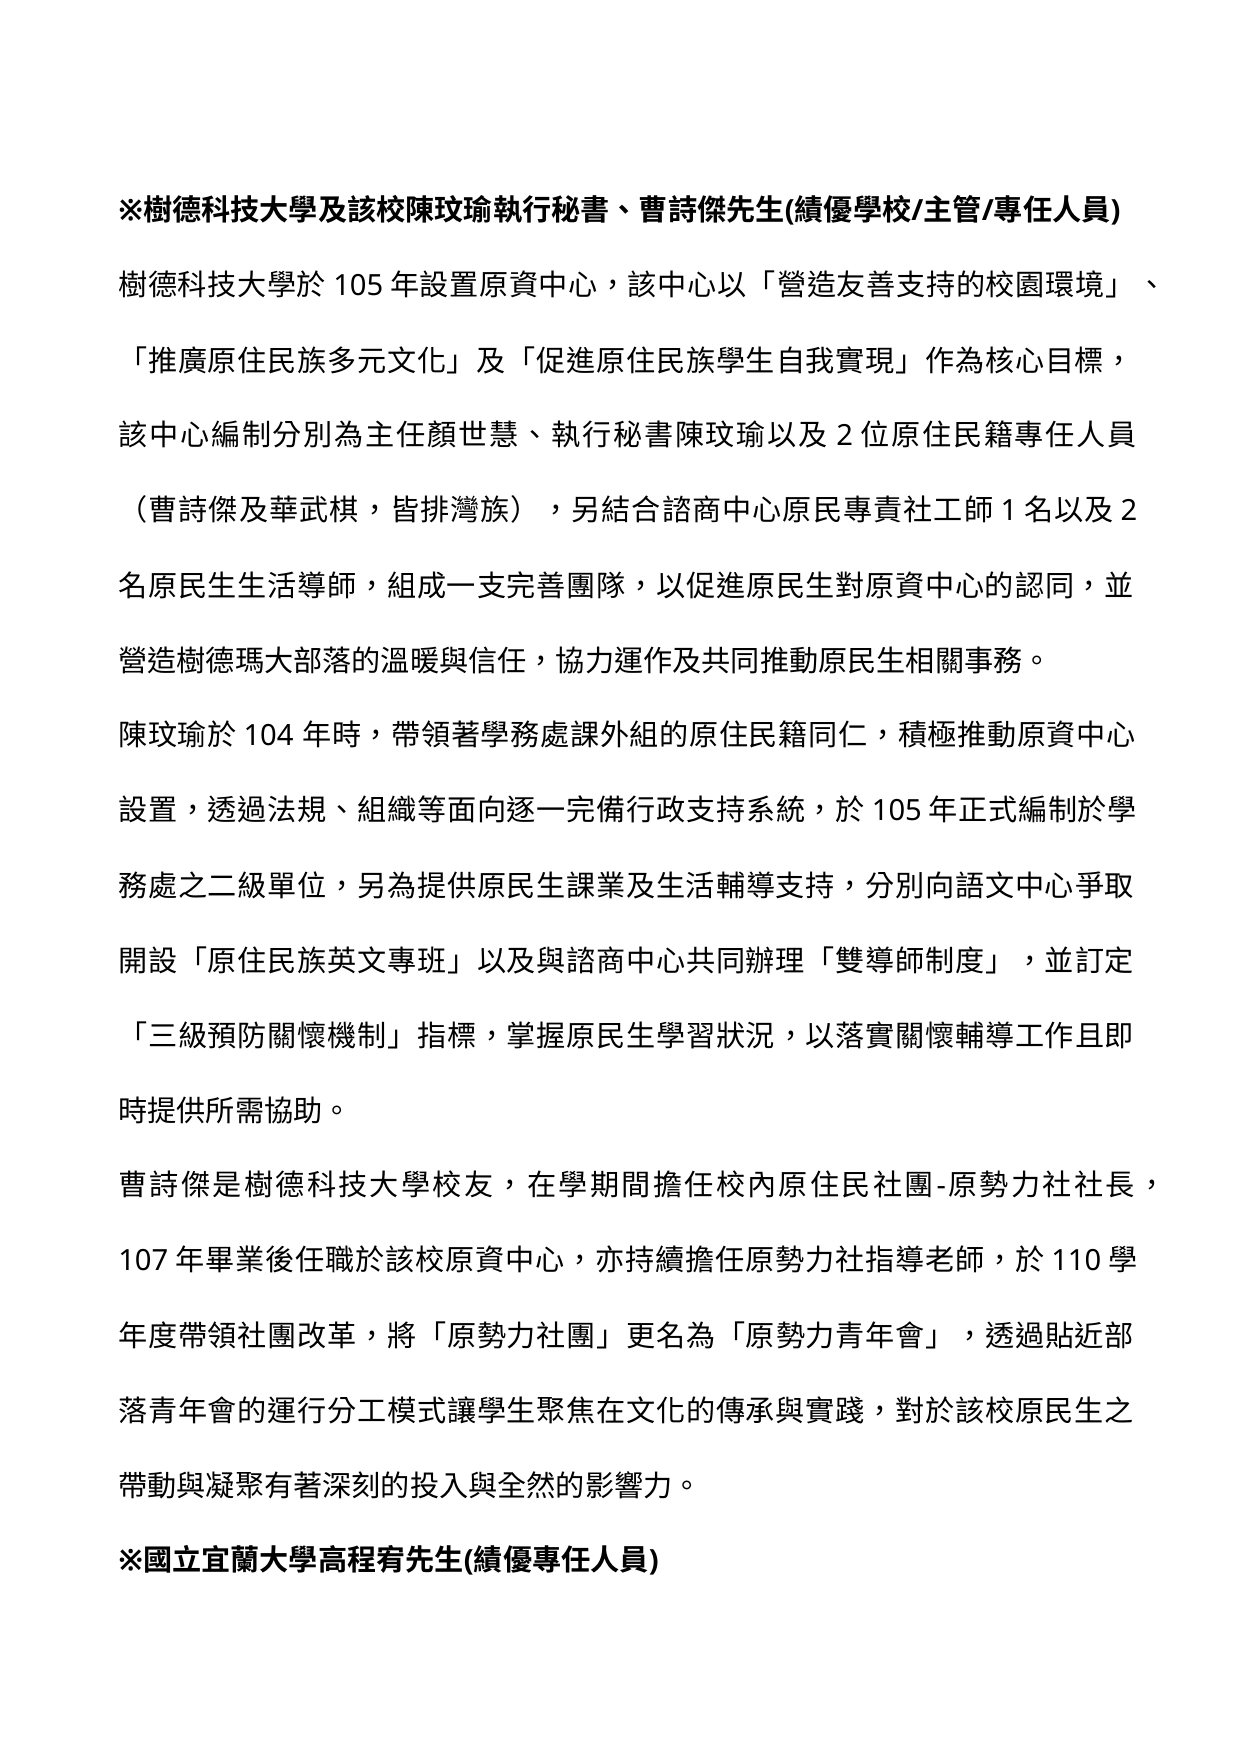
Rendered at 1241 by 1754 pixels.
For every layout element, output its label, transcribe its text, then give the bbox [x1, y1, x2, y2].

text ※樹德科技大學及該校陳玟瑜執行秘書、曹詩傑先生(績優學校/主管/專任人員) [118, 164, 1137, 239]
text 樹德科技大學於105年設置原資中心，該中心以「營造友善支持的校園環境」、「推廣原住民族多元文化」及「促進原住民族學生自我實現」作為核心目標，該中心編制分別為主任顏世慧、執行秘書陳玟瑜以及2位原住民籍專任人員（曹詩傑及華武棋，皆排灣族），另結合諮商中心原民專責社工師1名以及2名原民生生活導師，組成一支完善團隊，以促進原民生對原資中心的認同，並營造樹德瑪大部落的溫暖與信任，協力運作及共同推動原民生相關事務。 [118, 239, 1137, 689]
text ※國立宜蘭大學高程宥先生(績優專任人員) [118, 1514, 1137, 1589]
text 曹詩傑是樹德科技大學校友，在學期間擔任校內原住民社團-原勢力社社長，107年畢業後任職於該校原資中心，亦持續擔任原勢力社指導老師，於110學年度帶領社團改革，將「原勢力社團」更名為「原勢力青年會」，透過貼近部落青年會的運行分工模式讓學生聚焦在文化的傳承與實踐，對於該校原民生之帶動與凝聚有著深刻的投入與全然的影響力。 [118, 1139, 1137, 1514]
text 陳玟瑜於104 年時，帶領著學務處課外組的原住民籍同仁，積極推動原資中心設置，透過法規、組織等面向逐一完備行政支持系統，於105年正式編制於學務處之二級單位，另為提供原民生課業及生活輔導支持，分別向語文中心爭取開設「原住民族英文專班」以及與諮商中心共同辦理「雙導師制度」，並訂定「三級預防關懷機制」指標，掌握原民生學習狀況，以落實關懷輔導工作且即時提供所需協助。 [118, 689, 1137, 1139]
